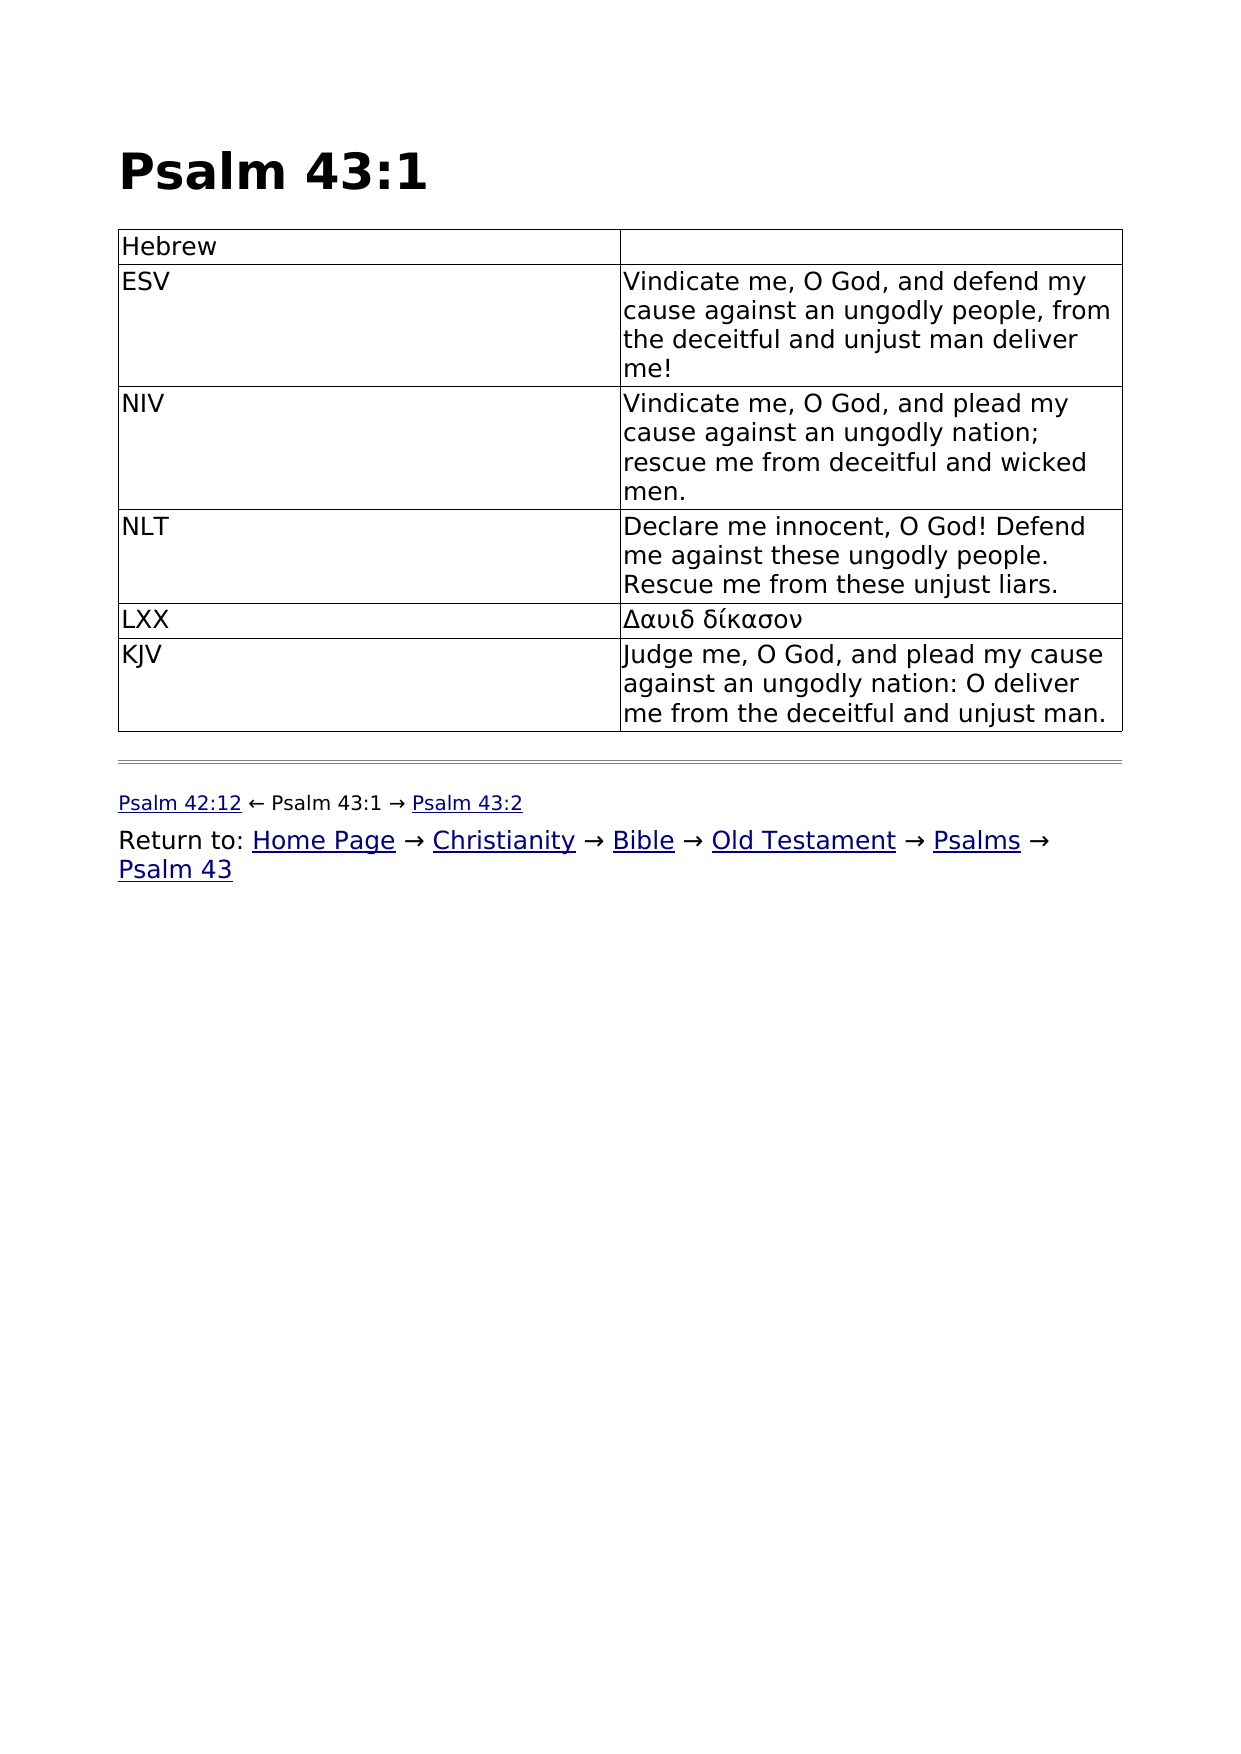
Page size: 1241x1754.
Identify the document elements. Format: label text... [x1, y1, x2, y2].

table_cell Vindicate me, O God, and defend my cause against an ungodly people, from the deceitful and unjust man deliver me! [621, 265, 1122, 386]
table_cell LXX [119, 604, 620, 637]
table_header Hebrew [119, 230, 620, 264]
text Psalm 42:12 ← Psalm 43:1 → Psalm 43:2 [118, 792, 1122, 826]
table_cell ESV [119, 265, 620, 386]
table_header [621, 230, 1122, 264]
table_cell KJV [119, 639, 620, 731]
table_cell Δαυιδ δίκασον [621, 604, 1122, 637]
table_cell Judge me, O God, and plead my cause against an ungodly nation: O deliver me from the deceitful and unjust man. [621, 639, 1122, 731]
table_cell NIV [119, 387, 620, 509]
text Return to: Home Page → Christianity → Bible → Old Testament → Psalms → Psalm 43 [118, 826, 1122, 884]
table_cell Vindicate me, O God, and plead my cause against an ungodly nation; rescue me from deceitful and wicked men. [621, 387, 1122, 509]
table_cell Declare me innocent, O God! Defend me against these ungodly people. Rescue me from these unjust liars. [621, 510, 1122, 602]
table_cell NLT [119, 510, 620, 602]
subtitle Psalm 43:1 [118, 143, 1122, 201]
